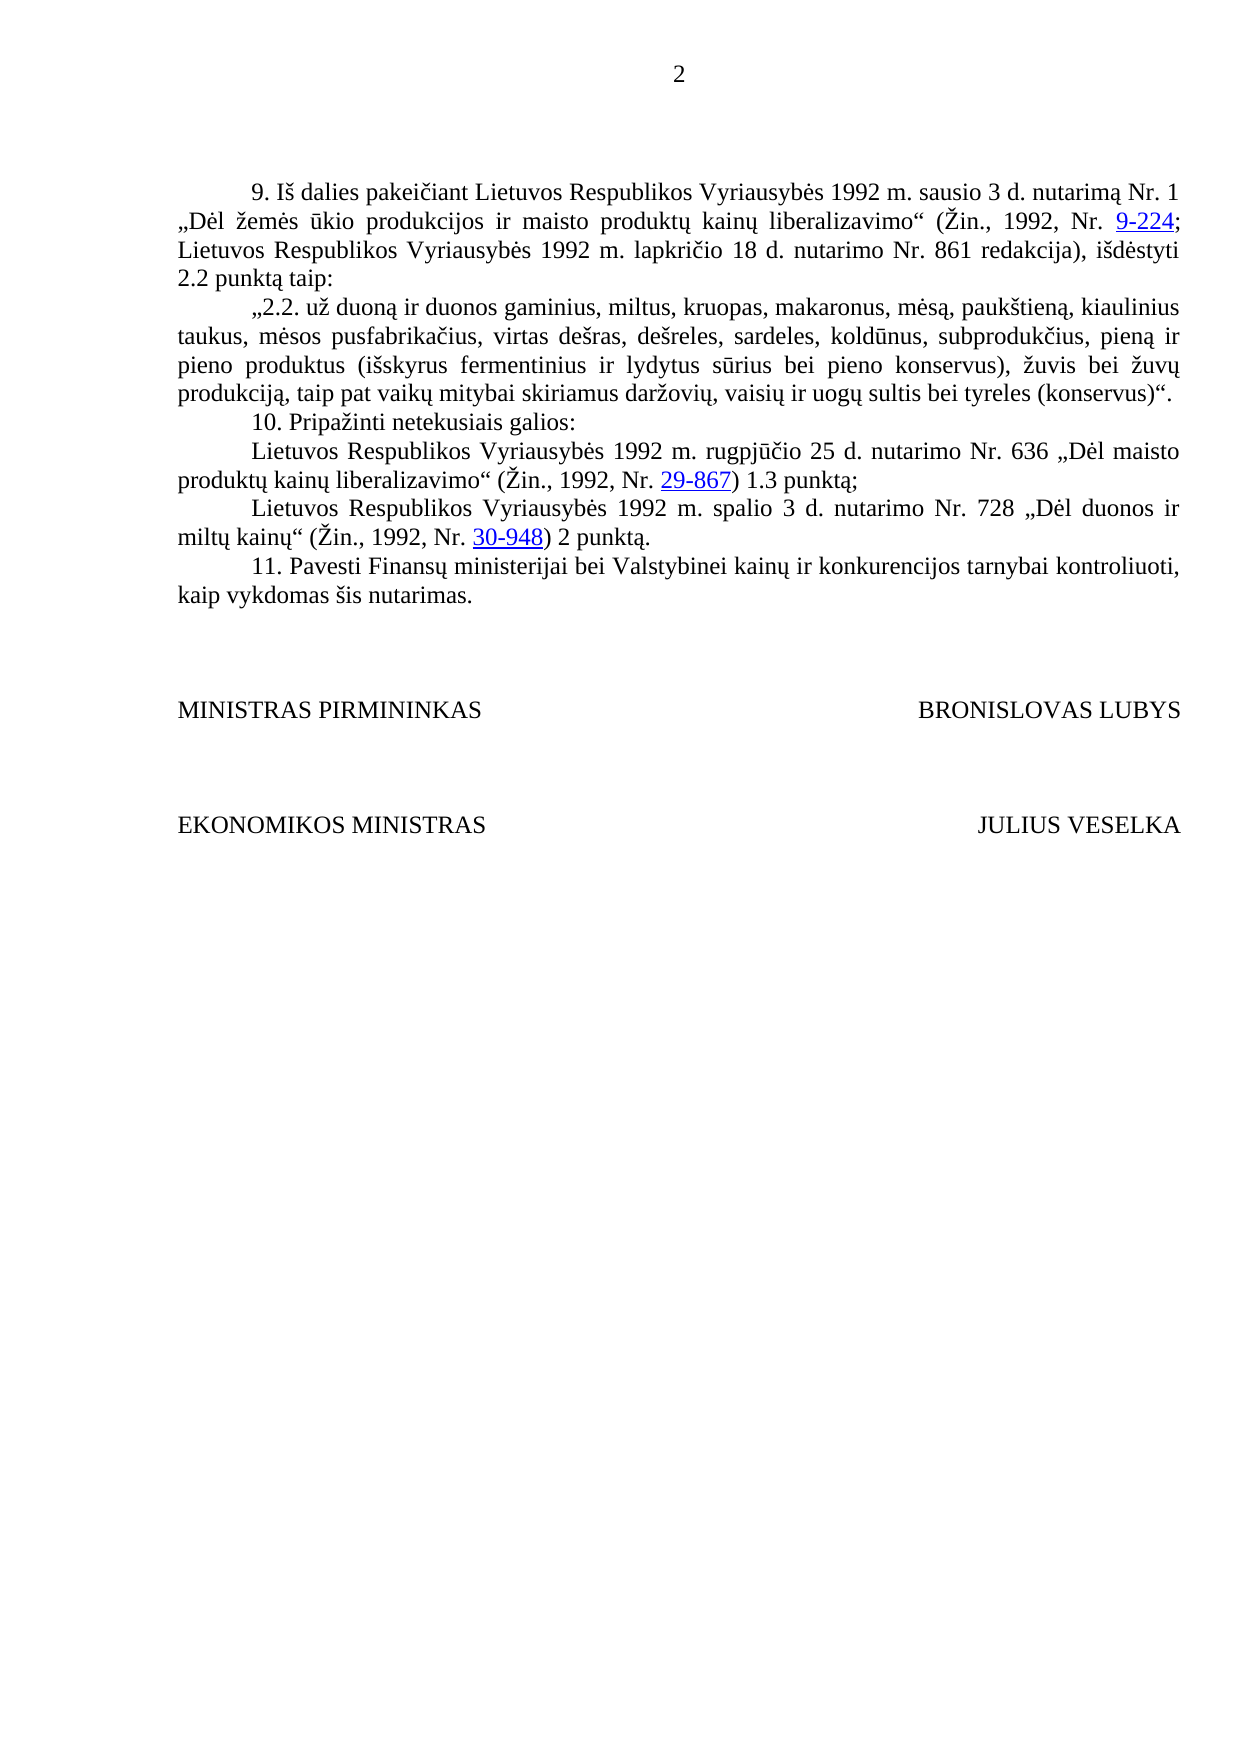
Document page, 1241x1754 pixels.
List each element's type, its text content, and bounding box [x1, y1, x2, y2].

text MINISTRAS PIRMININKAS BRONISLOVAS LUBYS [177, 695, 1181, 723]
text Lietuvos Respublikos Vyriausybės 1992 m. spalio 3 d. nutarimo Nr. 728 „Dėl duonos ir miltų kainų“ (Žin., 1992, Nr. 30-948) 2 punktą. [177, 493, 1181, 551]
text 10. Pripažinti netekusiais galios: [177, 407, 1181, 436]
text 11. Pavesti Finansų ministerijai bei Valstybinei kainų ir konkurencijos tarnybai kontroliuoti, kaip vykdomas šis nutarimas. [177, 551, 1181, 608]
text 9. Iš dalies pakeičiant Lietuvos Respublikos Vyriausybės 1992 m. sausio 3 d. nutarimą Nr. 1 „Dėl žemės ūkio produkcijos ir maisto produktų kainų liberalizavimo“ (Žin., 1992, Nr. 9-224; Lietuvos Respublikos Vyriausybės 1992 m. lapkričio 18 d. nutarimo Nr. 861 redakcija), išdėstyti 2.2 punktą taip: [177, 177, 1181, 292]
text „2.2. už duoną ir duonos gaminius, miltus, kruopas, makaronus, mėsą, paukštieną, kiaulinius taukus, mėsos pusfabrikačius, virtas dešras, dešreles, sardeles, koldūnus, subprodukčius, pieną ir pieno produktus (išskyrus fermentinius ir lydytus sūrius bei pieno konservus), žuvis bei žuvų produkciją, taip pat vaikų mitybai skiriamus daržovių, vaisių ir uogų sultis bei tyreles (konservus)“. [177, 292, 1181, 407]
text Lietuvos Respublikos Vyriausybės 1992 m. rugpjūčio 25 d. nutarimo Nr. 636 „Dėl maisto produktų kainų liberalizavimo“ (Žin., 1992, Nr. 29-867) 1.3 punktą; [177, 436, 1181, 493]
text EKONOMIKOS MINISTRAS JULIUS VESELKA [177, 810, 1181, 838]
